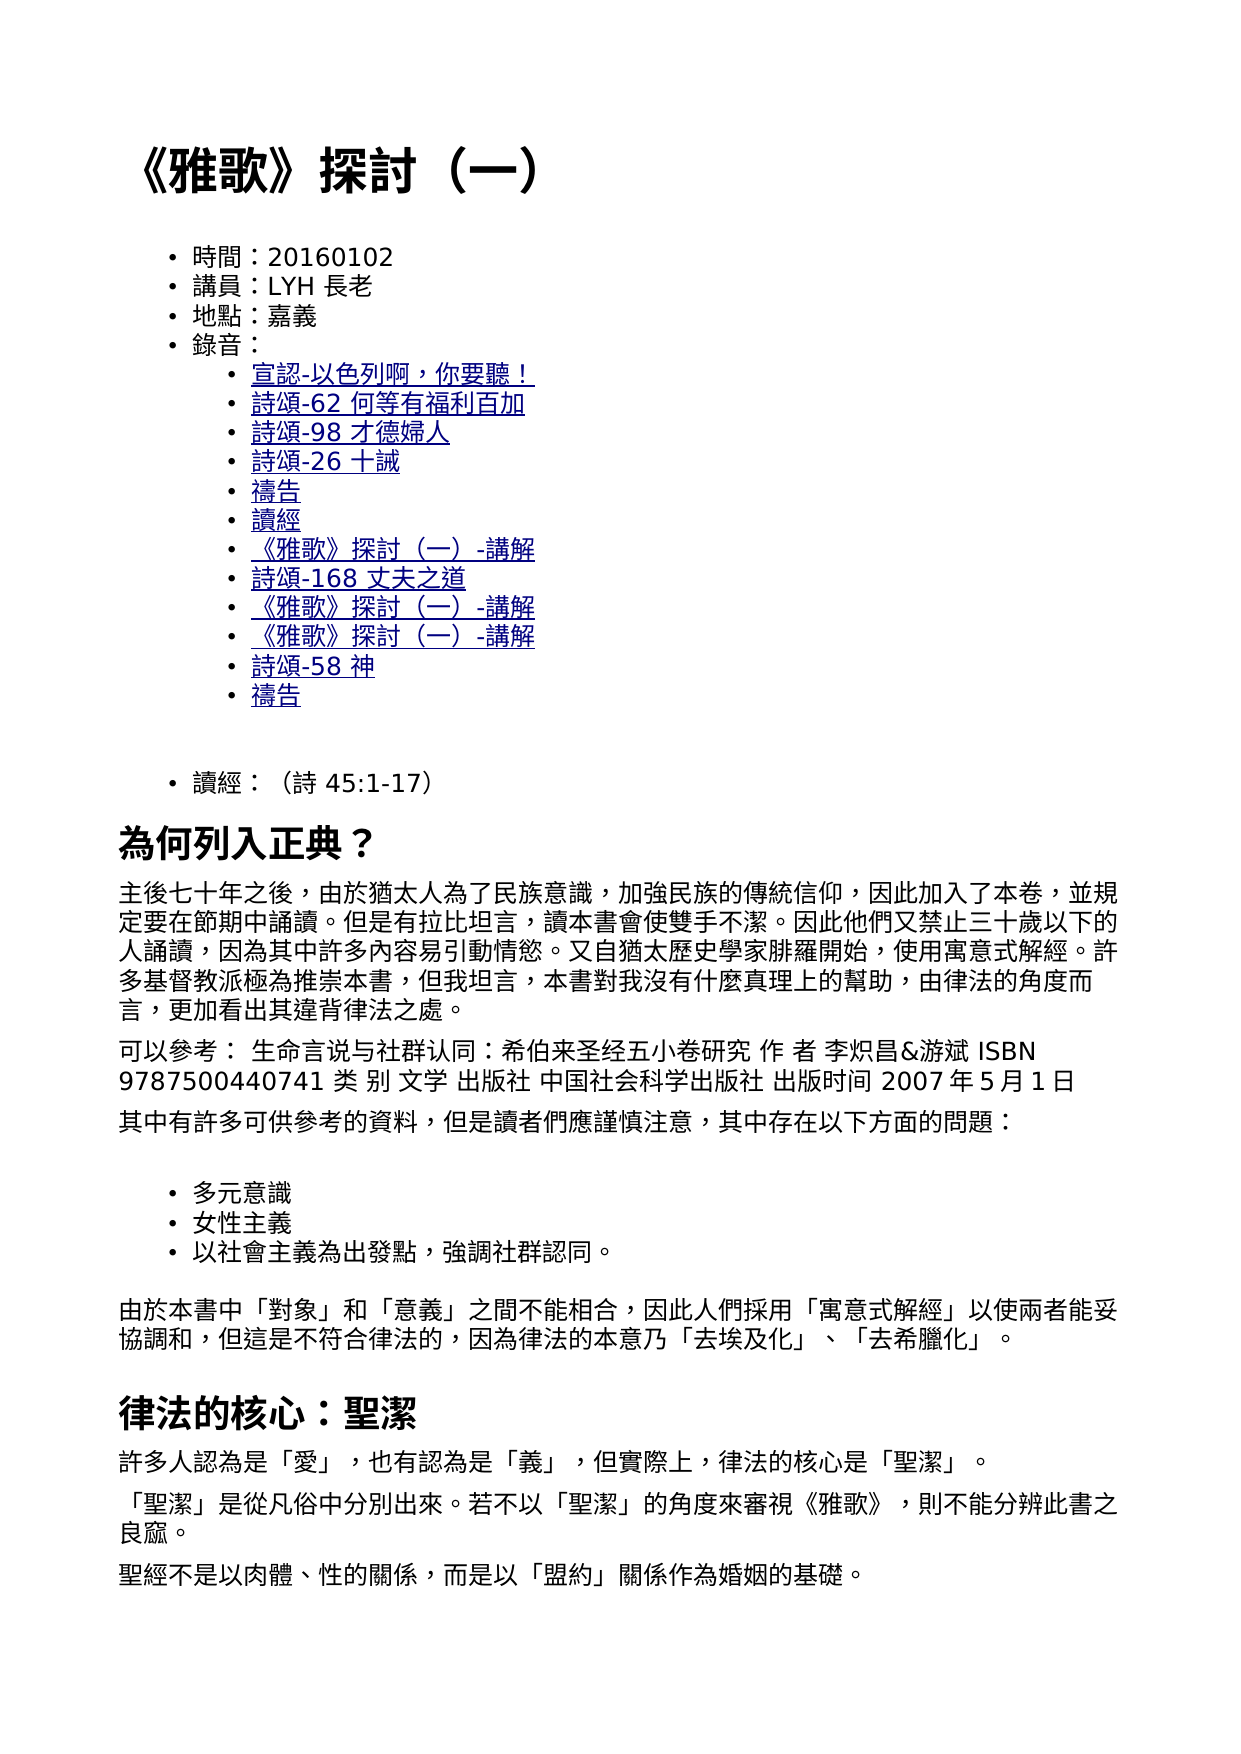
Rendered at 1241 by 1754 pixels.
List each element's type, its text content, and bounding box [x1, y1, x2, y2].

list 讀經：（詩 45:1-17） [177, 769, 1122, 798]
list 《雅歌》探討（一）-講解 [236, 535, 1122, 564]
list 詩頌-62 何等有福利百加 [236, 389, 1122, 418]
text 聖經不是以肉體、性的關係，而是以「盟約」關係作為婚姻的基礎。 [118, 1561, 1122, 1590]
list 《雅歌》探討（一）-講解 [236, 622, 1122, 652]
text 其中有許多可供參考的資料，但是讀者們應謹慎注意，其中存在以下方面的問題： [118, 1108, 1122, 1138]
list 地點：嘉義 [177, 302, 1122, 331]
list 多元意識 [177, 1179, 1122, 1209]
list 禱告 [236, 477, 1122, 506]
list 女性主義 [177, 1209, 1122, 1238]
subtitle 律法的核心：聖潔 [118, 1392, 1122, 1436]
list 詩頌-26 十誡 [236, 447, 1122, 477]
text 主後七十年之後，由於猶太人為了民族意識，加強民族的傳統信仰，因此加入了本卷，並規定要在節期中誦讀。但是有拉比坦言，讀本書會使雙手不潔。因此他們又禁止三十歲以下的人誦讀，因為其中許多內容易引動情慾。又自猶太歷史學家腓羅開始，使用寓意式解經。許多基督教派極為推崇本書，但我坦言，本書對我沒有什麼真理上的幫助，由律法的角度而言，更加看出其違背律法之處。 [118, 879, 1122, 1025]
list 讀經 [236, 506, 1122, 535]
list 以社會主義為出發點，強調社群認同。 [177, 1238, 1122, 1267]
text 「聖潔」是從凡俗中分別出來。若不以「聖潔」的角度來審視《雅歌》，則不能分辨此書之良窳。 [118, 1490, 1122, 1548]
list 詩頌-58 神 [236, 652, 1122, 681]
text 許多人認為是「愛」，也有認為是「義」，但實際上，律法的核心是「聖潔」。 [118, 1448, 1122, 1478]
list 詩頌-98 才德婦人 [236, 418, 1122, 447]
list 錄音： [177, 331, 1122, 360]
list 講員：LYH 長老 [177, 272, 1122, 302]
subtitle 《雅歌》探討（一） [118, 143, 1122, 201]
list 禱告 [236, 681, 1122, 710]
list 詩頌-168 丈夫之道 [236, 564, 1122, 593]
text 可以參考： 生命言说与社群认同：希伯来圣经五小卷研究 作 者 李炽昌&游斌 ISBN 9787500440741 类 别 文学 出版社 中国社会科学出版社 出版时间 2007年5月1日 [118, 1038, 1122, 1096]
text 由於本書中「對象」和「意義」之間不能相合，因此人們採用「寓意式解經」以使兩者能妥協調和，但這是不符合律法的，因為律法的本意乃「去埃及化」、「去希臘化」。 [118, 1297, 1122, 1355]
list 時間：20160102 [177, 243, 1122, 272]
list 《雅歌》探討（一）-講解 [236, 593, 1122, 622]
subtitle 為何列入正典？ [118, 823, 1122, 867]
list 宣認-以色列啊，你要聽！ [236, 360, 1122, 389]
